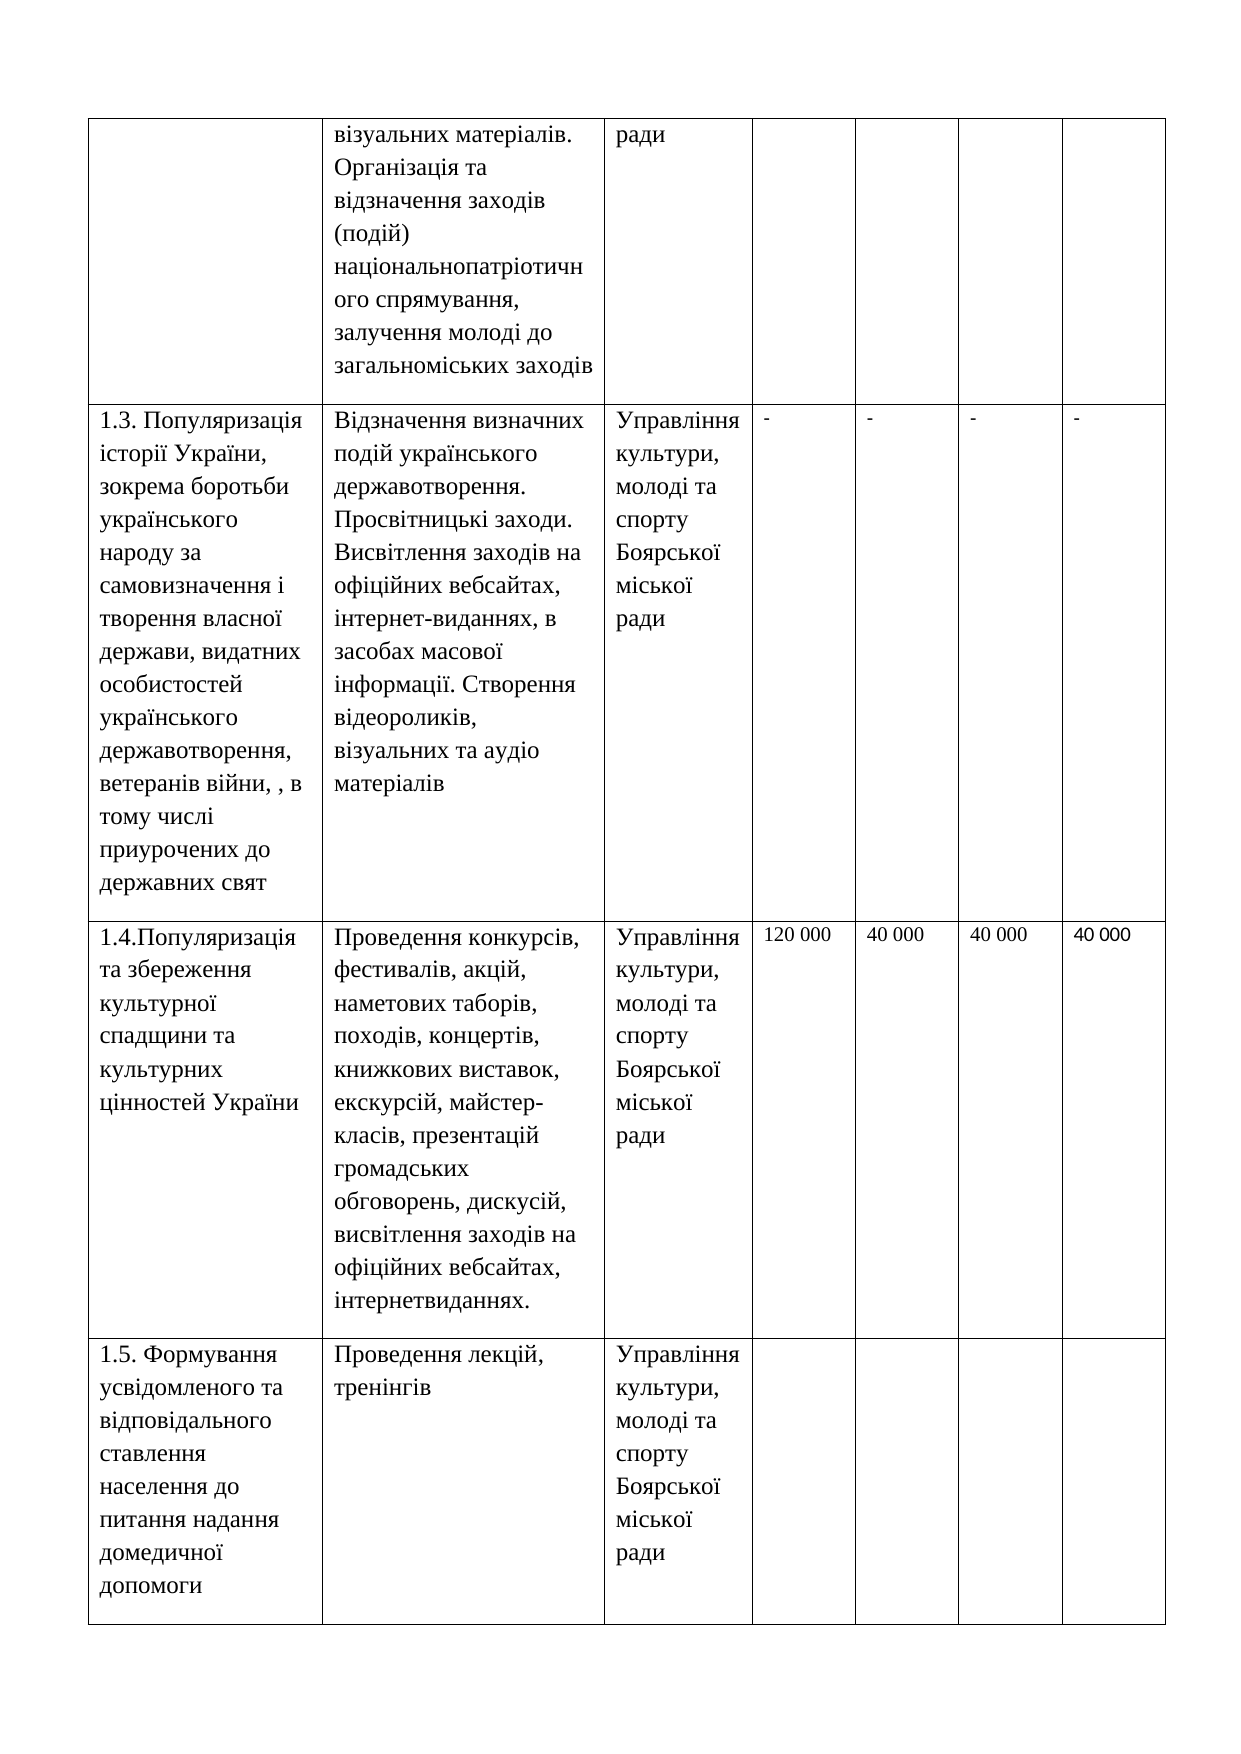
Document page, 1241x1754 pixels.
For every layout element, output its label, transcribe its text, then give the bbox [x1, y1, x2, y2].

table_cell Управління культури, молоді та спорту Боярської міської ради [605, 922, 752, 1338]
table_cell 40 000 [959, 922, 1062, 1338]
table_cell візуальних матеріалів. Організація та відзначення заходів (подій) національнопатріотичного спрямування, залучення молоді до загальноміських заходів [323, 119, 604, 404]
table_cell [1063, 1339, 1165, 1624]
table_cell [959, 1339, 1062, 1624]
table_cell 1.3. Популяризація історії України, зокрема боротьби українського народу за самовизначення і творення власної держави, видатних особистостей українського державотворення, ветеранів війни, , в тому числі приурочених до державних свят [89, 405, 322, 921]
table_cell - [1063, 119, 1165, 404]
table_cell Відзначення визначних подій українського державотворення. Просвітницькі заходи. Висвітлення заходів на офіційних вебсайтах, інтернет-виданнях, в засобах масової інформації. Створення відеороликів, візуальних та аудіо матеріалів [323, 405, 604, 921]
table_cell 40 000 [1063, 922, 1165, 1338]
table_cell Проведення конкурсів, фестивалів, акцій, наметових таборів, походів, концертів, книжкових виставок, екскурсій, майстер-класів, презентацій громадських обговорень, дискусій, висвітлення заходів на офіційних вебсайтах, інтернетвиданнях. [323, 922, 604, 1338]
table_cell - [959, 405, 1062, 921]
table_cell 40 000 [856, 922, 958, 1338]
table_cell - [753, 119, 855, 404]
table_cell - [856, 405, 958, 921]
table_cell 120 000 [753, 922, 855, 1338]
table_cell Управління культури, молоді та спорту Боярської міської ради [605, 1339, 752, 1624]
table_cell 1.4.Популяризація та збереження культурної спадщини та культурних цінностей України [89, 922, 322, 1338]
table_cell - [856, 119, 958, 404]
table_cell - [1063, 405, 1165, 921]
table_cell - [959, 119, 1062, 404]
table_cell [856, 1339, 958, 1624]
table_cell [89, 119, 322, 404]
table_cell - [753, 405, 855, 921]
table_cell ради [605, 119, 752, 404]
table_cell [753, 1339, 855, 1624]
table_cell Проведення лекцій, тренінгів [323, 1339, 604, 1624]
table_cell 1.5. Формування усвідомленого та відповідального ставлення населення до питання надання домедичної допомоги [89, 1339, 322, 1624]
table_cell Управління культури, молоді та спорту Боярської міської ради [605, 405, 752, 921]
